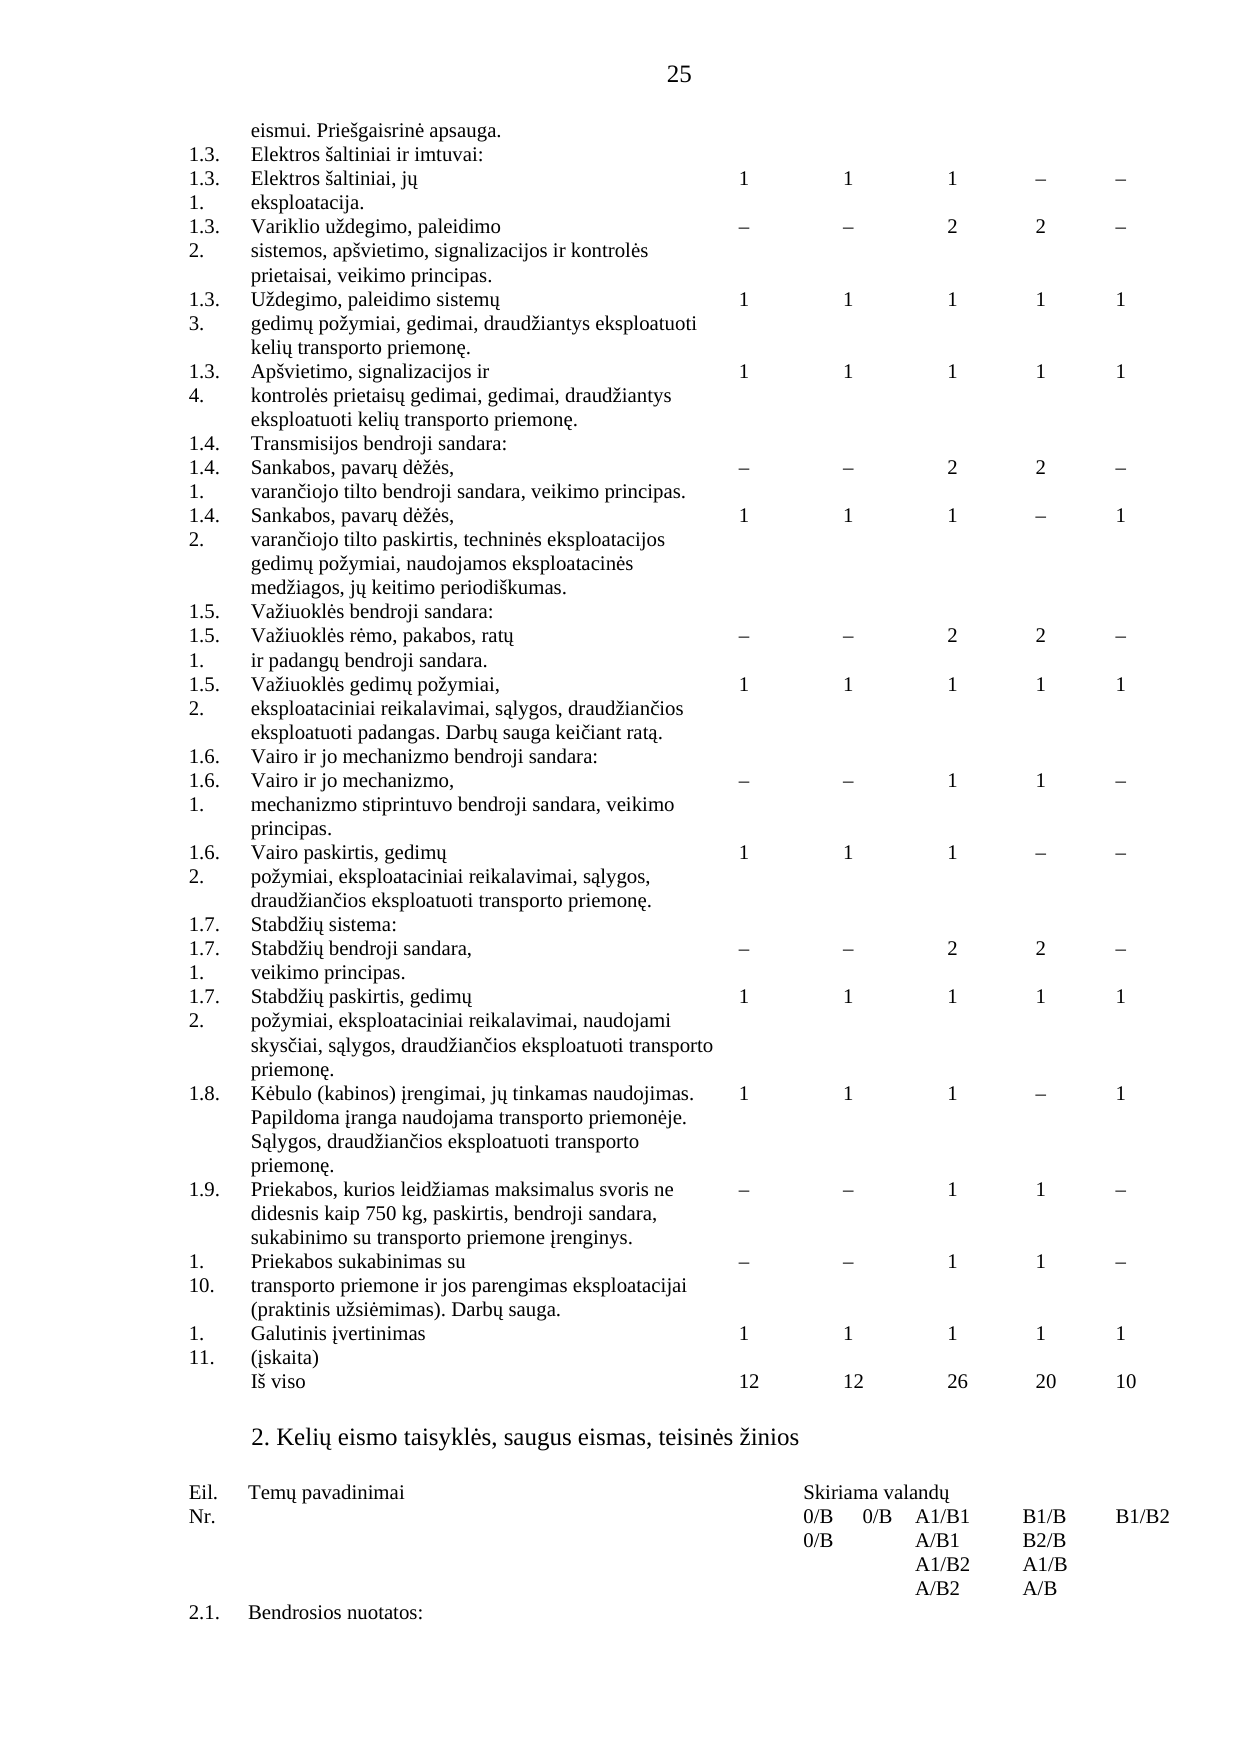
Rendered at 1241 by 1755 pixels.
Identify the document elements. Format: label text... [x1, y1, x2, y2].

table_cell 1 [727, 984, 832, 1008]
table_cell 2. [177, 696, 239, 744]
table_cell 4. [177, 383, 239, 431]
table_cell 1 [936, 1081, 1024, 1177]
table_cell 1.5. [177, 624, 239, 647]
table_cell Stabdžių paskirtis, gedimų [239, 984, 727, 1008]
table_cell – [832, 455, 936, 479]
table_cell Apšvietimo, signalizacijos ir [239, 359, 727, 383]
table_cell požymiai, eksploataciniai reikalavimai, naudojami skysčiai, sąlygos, draudžiančios eksploatuoti transporto priemonę. [239, 1009, 727, 1081]
table_cell [1104, 1009, 1181, 1081]
table_cell [936, 1345, 1024, 1369]
table_cell 2 [936, 214, 1024, 238]
table_cell 1.7. [177, 984, 239, 1008]
table_cell [1104, 912, 1181, 936]
table_header Eil. Nr. [177, 1480, 237, 1600]
table_cell 3. [177, 311, 239, 359]
table_cell – [832, 768, 936, 792]
table_cell 1. [177, 648, 239, 672]
table_cell 1. [177, 479, 239, 503]
table_cell 1 [832, 287, 936, 311]
table_cell 1 [1104, 1081, 1181, 1177]
table_cell Stabdžių bendroji sandara, [239, 936, 727, 960]
table_cell [1024, 239, 1104, 287]
table_cell Stabdžių sistema: [239, 912, 727, 936]
table_cell transporto priemone ir jos parengimas eksploatacijai (praktinis užsiėmimas). Darbų sauga. [239, 1273, 727, 1321]
table_cell [727, 118, 832, 142]
table_cell eksploatacija. [239, 190, 727, 214]
table_cell [1024, 142, 1104, 166]
table_cell 2 [1024, 214, 1104, 238]
table_cell [1024, 311, 1104, 359]
table_cell Važiuoklės rėmo, pakabos, ratų [239, 624, 727, 647]
table_cell – [832, 624, 936, 647]
text 2. Kelių eismo taisyklės, saugus eismas, teisinės žinios [177, 1422, 1181, 1451]
table_cell – [727, 624, 832, 647]
table_cell 1 [936, 503, 1024, 527]
table_cell [936, 383, 1024, 431]
table_cell 1.7. [177, 936, 239, 960]
table_cell [1104, 744, 1181, 768]
table_cell [727, 479, 832, 503]
table_cell 1.3. [177, 166, 239, 190]
table_cell 1.3. [177, 359, 239, 383]
table_cell [1104, 383, 1181, 431]
table_cell eksploataciniai reikalavimai, sąlygos, draudžiančios eksploatuoti padangas. Darbų sauga keičiant ratą. [239, 696, 727, 744]
table_cell 11. [177, 1345, 239, 1369]
table_cell – [1024, 840, 1104, 864]
table_cell 2 [936, 624, 1024, 647]
table_cell 2.1. [177, 1600, 237, 1624]
table_cell [832, 912, 936, 936]
table_cell [936, 912, 1024, 936]
table_header Skiriama valandų [792, 1480, 1181, 1504]
table_cell sistemos, apšvietimo, signalizacijos ir kontrolės prietaisai, veikimo principas. [239, 239, 727, 287]
table_cell – [1024, 1081, 1104, 1177]
table_cell B1/B2 [1104, 1504, 1181, 1600]
table_cell Važiuoklės bendroji sandara: [239, 599, 727, 623]
table_cell Vairo paskirtis, gedimų [239, 840, 727, 864]
table_cell Kėbulo (kabinos) įrengimai, jų tinkamas naudojimas. Papildoma įranga naudojama transporto priemonėje. Sąlygos, draudžiančios eksploatuoti transporto priemonę. [239, 1081, 727, 1177]
table_cell 2 [936, 936, 1024, 960]
table_cell 1 [936, 672, 1024, 696]
table_cell [1104, 960, 1181, 984]
table_cell 1 [832, 1081, 936, 1177]
table_cell [1104, 1600, 1181, 1624]
table_cell 1.4. [177, 455, 239, 479]
table_cell 1. [177, 190, 239, 214]
table_cell Sankabos, pavarų dėžės, [239, 503, 727, 527]
table_cell [1104, 311, 1181, 359]
table_cell [727, 142, 832, 166]
table_cell Vairo ir jo mechanizmo, [239, 768, 727, 792]
table_cell – [727, 455, 832, 479]
table_cell kontrolės prietaisų gedimai, gedimai, draudžiantys eksploatuoti kelių transporto priemonę. [239, 383, 727, 431]
table_cell 2. [177, 1009, 239, 1081]
table_cell 1 [1024, 984, 1104, 1008]
table_cell – [1104, 936, 1181, 960]
table_cell [936, 960, 1024, 984]
table_cell Sankabos, pavarų dėžės, [239, 455, 727, 479]
table_cell požymiai, eksploataciniai reikalavimai, sąlygos, draudžiančios eksploatuoti transporto priemonę. [239, 864, 727, 912]
table_cell [936, 311, 1024, 359]
table_cell 12 [727, 1369, 832, 1393]
table_cell [1024, 792, 1104, 840]
table_cell [1104, 479, 1181, 503]
table_cell – [1104, 214, 1181, 238]
table_cell 1 [727, 1321, 832, 1345]
table_cell ir padangų bendroji sandara. [239, 648, 727, 672]
table_cell 1.5. [177, 672, 239, 696]
table_cell 1. [177, 792, 239, 840]
table_cell [1104, 118, 1181, 142]
table_cell [1104, 239, 1181, 287]
table_cell [832, 383, 936, 431]
table_cell 1 [936, 1177, 1024, 1249]
table_cell [727, 190, 832, 214]
table_cell 1.3. [177, 142, 239, 166]
table_cell veikimo principas. [239, 960, 727, 984]
table_cell varančiojo tilto paskirtis, techninės eksploatacijos gedimų požymiai, naudojamos eksploatacinės medžiagos, jų keitimo periodiškumas. [239, 527, 727, 599]
table_cell Iš viso [239, 1369, 727, 1393]
table_cell [936, 479, 1024, 503]
table_cell [1104, 1345, 1181, 1369]
table_cell [832, 118, 936, 142]
table_cell 1 [727, 1081, 832, 1177]
table_cell [1104, 1273, 1181, 1321]
table_cell 1 [727, 503, 832, 527]
table_cell eismui. Priešgaisrinė apsauga. [239, 118, 727, 142]
table_cell Galutinis įvertinimas [239, 1321, 727, 1345]
table_cell [904, 1600, 1011, 1624]
table_cell [936, 1009, 1024, 1081]
table_cell [727, 1273, 832, 1321]
table_cell Vairo ir jo mechanizmo bendroji sandara: [239, 744, 727, 768]
table_cell [727, 744, 832, 768]
table_cell 1 [1104, 503, 1181, 527]
table_cell 1 [1024, 1321, 1104, 1345]
table_cell [832, 648, 936, 672]
table_cell 1.4. [177, 431, 239, 455]
table_cell 1.6. [177, 744, 239, 768]
table_cell [832, 311, 936, 359]
table_cell 1 [727, 359, 832, 383]
table_cell [727, 311, 832, 359]
table_cell 1. [177, 960, 239, 984]
table_cell [1104, 648, 1181, 672]
table_cell [832, 1345, 936, 1369]
table_cell 2 [1024, 936, 1104, 960]
table_cell [936, 864, 1024, 912]
table_cell [1024, 190, 1104, 214]
table_cell Elektros šaltiniai, jų [239, 166, 727, 190]
table_cell [1104, 142, 1181, 166]
table_cell Variklio uždegimo, paleidimo [239, 214, 727, 238]
table_cell [1104, 599, 1181, 623]
table_cell 1 [936, 1321, 1024, 1345]
table_cell [936, 431, 1024, 455]
table_cell 1.3. [177, 287, 239, 311]
table_cell 1 [727, 672, 832, 696]
table_cell 1 [936, 1249, 1024, 1273]
table_cell 1. [177, 1321, 239, 1345]
table_cell 1 [832, 672, 936, 696]
table_cell 1 [936, 287, 1024, 311]
table_cell [832, 431, 936, 455]
table_cell [1024, 527, 1104, 599]
table_cell 1 [832, 840, 936, 864]
table_cell [727, 792, 832, 840]
table_cell 1 [936, 984, 1024, 1008]
table_cell [832, 142, 936, 166]
table_cell [1104, 864, 1181, 912]
table_cell Elektros šaltiniai ir imtuvai: [239, 142, 727, 166]
table_cell 1 [1104, 1321, 1181, 1345]
table_cell 1.7. [177, 912, 239, 936]
table_cell 1 [832, 166, 936, 190]
table_cell – [727, 1177, 832, 1249]
table_cell [1024, 648, 1104, 672]
table_cell – [832, 1177, 936, 1249]
table_cell Priekabos sukabinimas su [239, 1249, 727, 1273]
table_cell – [727, 1249, 832, 1273]
table_cell 1.6. [177, 840, 239, 864]
table_cell [832, 239, 936, 287]
table_cell [832, 1009, 936, 1081]
table_cell 1 [1024, 287, 1104, 311]
table_cell 0/B [851, 1504, 903, 1600]
table_cell [177, 118, 239, 142]
table_cell mechanizmo stiprintuvo bendroji sandara, veikimo principas. [239, 792, 727, 840]
table_cell (įskaita) [239, 1345, 727, 1369]
table_cell [936, 648, 1024, 672]
table_cell [936, 744, 1024, 768]
table_cell [727, 383, 832, 431]
table_cell [792, 1600, 851, 1624]
table_cell 10. [177, 1273, 239, 1321]
table_cell 10 [1104, 1369, 1181, 1393]
table_cell 2. [177, 239, 239, 287]
table_cell – [727, 768, 832, 792]
table_cell [727, 912, 832, 936]
table_cell [936, 1273, 1024, 1321]
table_cell 2 [1024, 624, 1104, 647]
table_cell [727, 960, 832, 984]
table_cell – [727, 936, 832, 960]
table_cell [1024, 599, 1104, 623]
table_cell 1 [1024, 672, 1104, 696]
table_cell [1024, 383, 1104, 431]
table_cell [832, 479, 936, 503]
table_cell Važiuoklės gedimų požymiai, [239, 672, 727, 696]
table_cell [936, 239, 1024, 287]
table_cell [727, 864, 832, 912]
table_cell – [727, 214, 832, 238]
table_cell [727, 1009, 832, 1081]
table_cell Bendrosios nuotatos: [237, 1600, 792, 1624]
table_cell – [1024, 166, 1104, 190]
table_cell gedimų požymiai, gedimai, draudžiantys eksploatuoti kelių transporto priemonę. [239, 311, 727, 359]
table_cell 1.8. [177, 1081, 239, 1177]
table_cell [1104, 431, 1181, 455]
table_cell 1 [727, 166, 832, 190]
table_cell 1. [177, 1249, 239, 1273]
table_cell [851, 1600, 903, 1624]
table_cell [727, 696, 832, 744]
table_cell B1/B B2/B A1/B A/B [1011, 1504, 1104, 1600]
table_cell Uždegimo, paleidimo sistemų [239, 287, 727, 311]
table_cell 1.3. [177, 214, 239, 238]
table_cell [1024, 479, 1104, 503]
table_cell – [1104, 1177, 1181, 1249]
table_cell [1024, 431, 1104, 455]
table_cell [832, 864, 936, 912]
table_cell [727, 1345, 832, 1369]
table_cell [832, 960, 936, 984]
table_cell – [832, 936, 936, 960]
table_cell 1 [936, 840, 1024, 864]
table_cell [1104, 792, 1181, 840]
table_cell 1 [832, 1321, 936, 1345]
table_cell – [1104, 455, 1181, 479]
table_cell [1024, 960, 1104, 984]
table_cell 1 [832, 503, 936, 527]
table_cell 2 [936, 455, 1024, 479]
table_cell [727, 527, 832, 599]
table_cell 1 [1024, 768, 1104, 792]
table_cell [936, 792, 1024, 840]
table_cell [936, 599, 1024, 623]
table_cell [832, 527, 936, 599]
table_cell [1024, 744, 1104, 768]
table_cell [1024, 864, 1104, 912]
table_cell [1024, 1009, 1104, 1081]
table_cell 26 [936, 1369, 1024, 1393]
table_cell 1 [832, 984, 936, 1008]
table_cell – [1024, 503, 1104, 527]
table_cell [1024, 1345, 1104, 1369]
table_cell [1024, 118, 1104, 142]
table_cell [1024, 912, 1104, 936]
table_cell [936, 118, 1024, 142]
table_cell [1024, 1273, 1104, 1321]
table_cell [1024, 696, 1104, 744]
table_header Temų pavadinimai [237, 1480, 792, 1600]
table_cell – [832, 1249, 936, 1273]
table_cell – [1104, 840, 1181, 864]
table_cell [1104, 696, 1181, 744]
table_cell [936, 142, 1024, 166]
table_cell 2 [1024, 455, 1104, 479]
table_cell 1 [1024, 1249, 1104, 1273]
table_cell [832, 1273, 936, 1321]
table_cell A1/B1 A/B1 A1/B2 A/B2 [904, 1504, 1011, 1600]
table_cell [936, 527, 1024, 599]
table_cell [936, 190, 1024, 214]
table_cell [1011, 1600, 1104, 1624]
table_cell [1104, 190, 1181, 214]
table_cell [832, 599, 936, 623]
table_cell 0/B 0/B [792, 1504, 851, 1600]
table_cell 1 [1024, 1177, 1104, 1249]
table_cell varančiojo tilto bendroji sandara, veikimo principas. [239, 479, 727, 503]
table_cell [832, 792, 936, 840]
table_cell 1.6. [177, 768, 239, 792]
table_cell 1 [1104, 984, 1181, 1008]
table_cell [727, 239, 832, 287]
table_cell [1104, 527, 1181, 599]
table_cell [727, 648, 832, 672]
table_cell 1 [727, 840, 832, 864]
table_cell 1.5. [177, 599, 239, 623]
table_cell 1 [936, 768, 1024, 792]
table_cell – [1104, 166, 1181, 190]
table_cell 1 [1104, 359, 1181, 383]
table_cell 1 [1104, 287, 1181, 311]
table_cell 1.4. [177, 503, 239, 527]
table_cell 1 [1024, 359, 1104, 383]
table_cell 2. [177, 864, 239, 912]
table_cell 12 [832, 1369, 936, 1393]
table_cell – [832, 214, 936, 238]
table_cell – [1104, 768, 1181, 792]
table_cell 1 [727, 287, 832, 311]
table_cell [832, 744, 936, 768]
table_cell [727, 431, 832, 455]
table_cell Transmisijos bendroji sandara: [239, 431, 727, 455]
table_cell 2. [177, 527, 239, 599]
table_cell [832, 696, 936, 744]
table_cell 1 [936, 359, 1024, 383]
table_cell [177, 1369, 239, 1393]
table_cell [936, 696, 1024, 744]
table_cell 1 [1104, 672, 1181, 696]
table_cell 20 [1024, 1369, 1104, 1393]
table_cell – [1104, 1249, 1181, 1273]
table_cell 1 [832, 359, 936, 383]
table_cell – [1104, 624, 1181, 647]
table_cell [832, 190, 936, 214]
table_cell 1.9. [177, 1177, 239, 1249]
table_cell 1 [936, 166, 1024, 190]
table_cell Priekabos, kurios leidžiamas maksimalus svoris ne didesnis kaip 750 kg, paskirtis, bendroji sandara, sukabinimo su transporto priemone įrenginys. [239, 1177, 727, 1249]
table_cell [727, 599, 832, 623]
